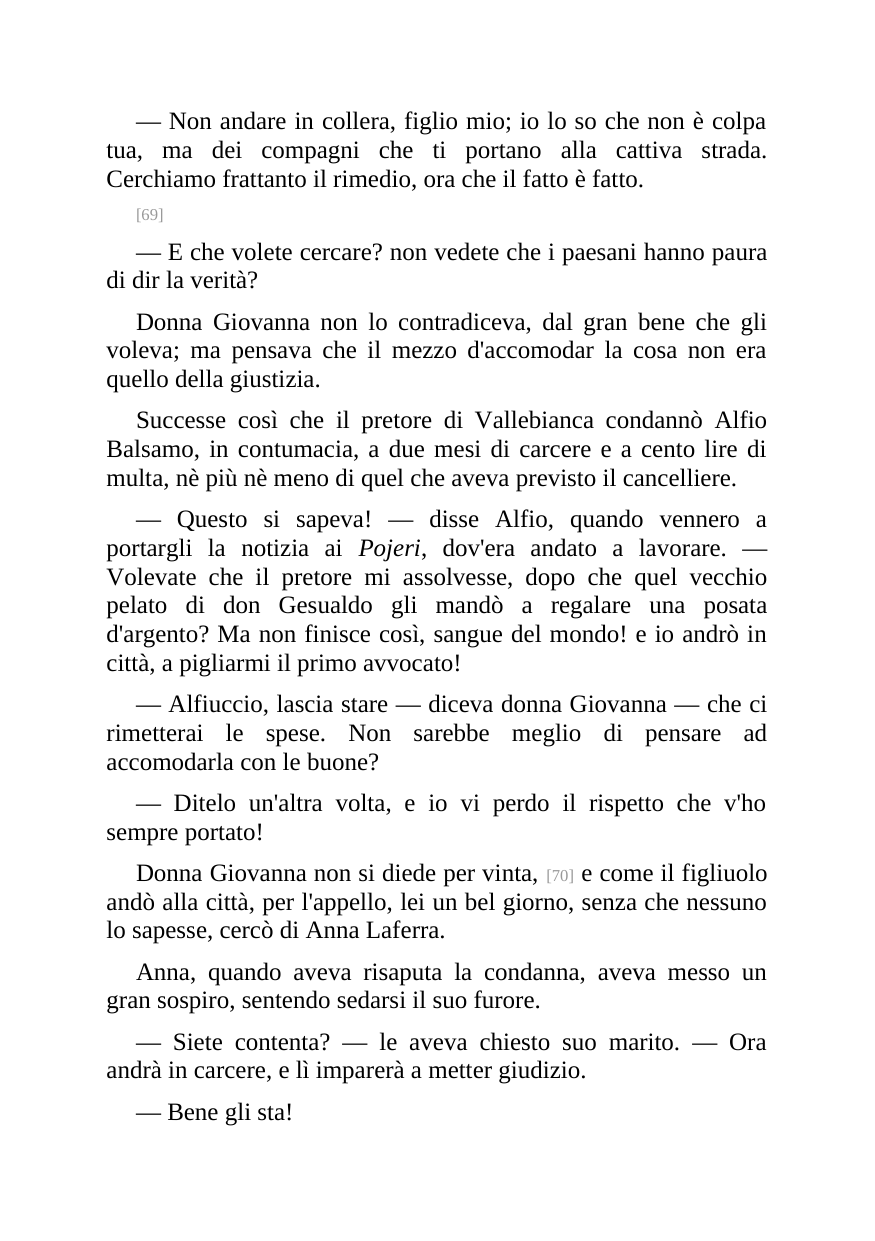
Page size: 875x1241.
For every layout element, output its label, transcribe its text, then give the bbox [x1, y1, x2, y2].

text Successe così che il pretore di Vallebianca condannò Alfio Balsamo, in contumacia, a due mesi di carcere e a cento lire di multa, nè più nè meno di quel che aveva previsto il cancelliere. [106, 405, 768, 492]
text — Bene gli sta! [106, 1097, 768, 1125]
text Donna Giovanna non lo contradiceva, dal gran bene che gli voleva; ma pensava che il mezzo d'accomodar la cosa non era quello della giustizia. [106, 307, 768, 393]
text — Ditelo un'altra volta, e io vi perdo il rispetto che v'ho sempre portato! [106, 788, 768, 845]
text Anna, quando aveva risaputa la condanna, aveva messo un gran sospiro, sentendo sedarsi il suo furore. [106, 957, 768, 1014]
text — Siete contenta? — le aveva chiesto suo marito. — Ora andrà in carcere, e lì imparerà a metter giudizio. [106, 1027, 768, 1084]
text [69] [164, 205, 768, 224]
text — Questo si sapeva! — disse Alfio, quando vennero a portargli la notizia ai Pojeri, dov'era andato a lavorare. — Volevate che il pretore mi assolvesse, dopo che quel vecchio pelato di don Gesualdo gli mandò a regalare una posata d'argento? Ma non finisce così, sangue del mondo! e io andrò in città, a pigliarmi il primo avvocato! [106, 504, 768, 677]
text [69] [106, 205, 136, 224]
text — E che volete cercare? non vedete che i paesani hanno paura di dir la verità? [106, 237, 768, 294]
text Donna Giovanna non si diede per vinta, [70] e come il figliuolo andò alla città, per l'appello, lei un bel giorno, senza che nessuno lo sapesse, cercò di Anna Laferra. [106, 858, 768, 944]
text — Alfiuccio, lascia stare — diceva donna Giovanna — che ci rimetterai le spese. Non sarebbe meglio di pensare ad accomodarla con le buone? [106, 689, 768, 775]
text — Non andare in collera, figlio mio; io lo so che non è colpa tua, ma dei compagni che ti portano alla cattiva strada. Cerchiamo frattanto il rimedio, ora che il fatto è fatto. [106, 106, 768, 192]
